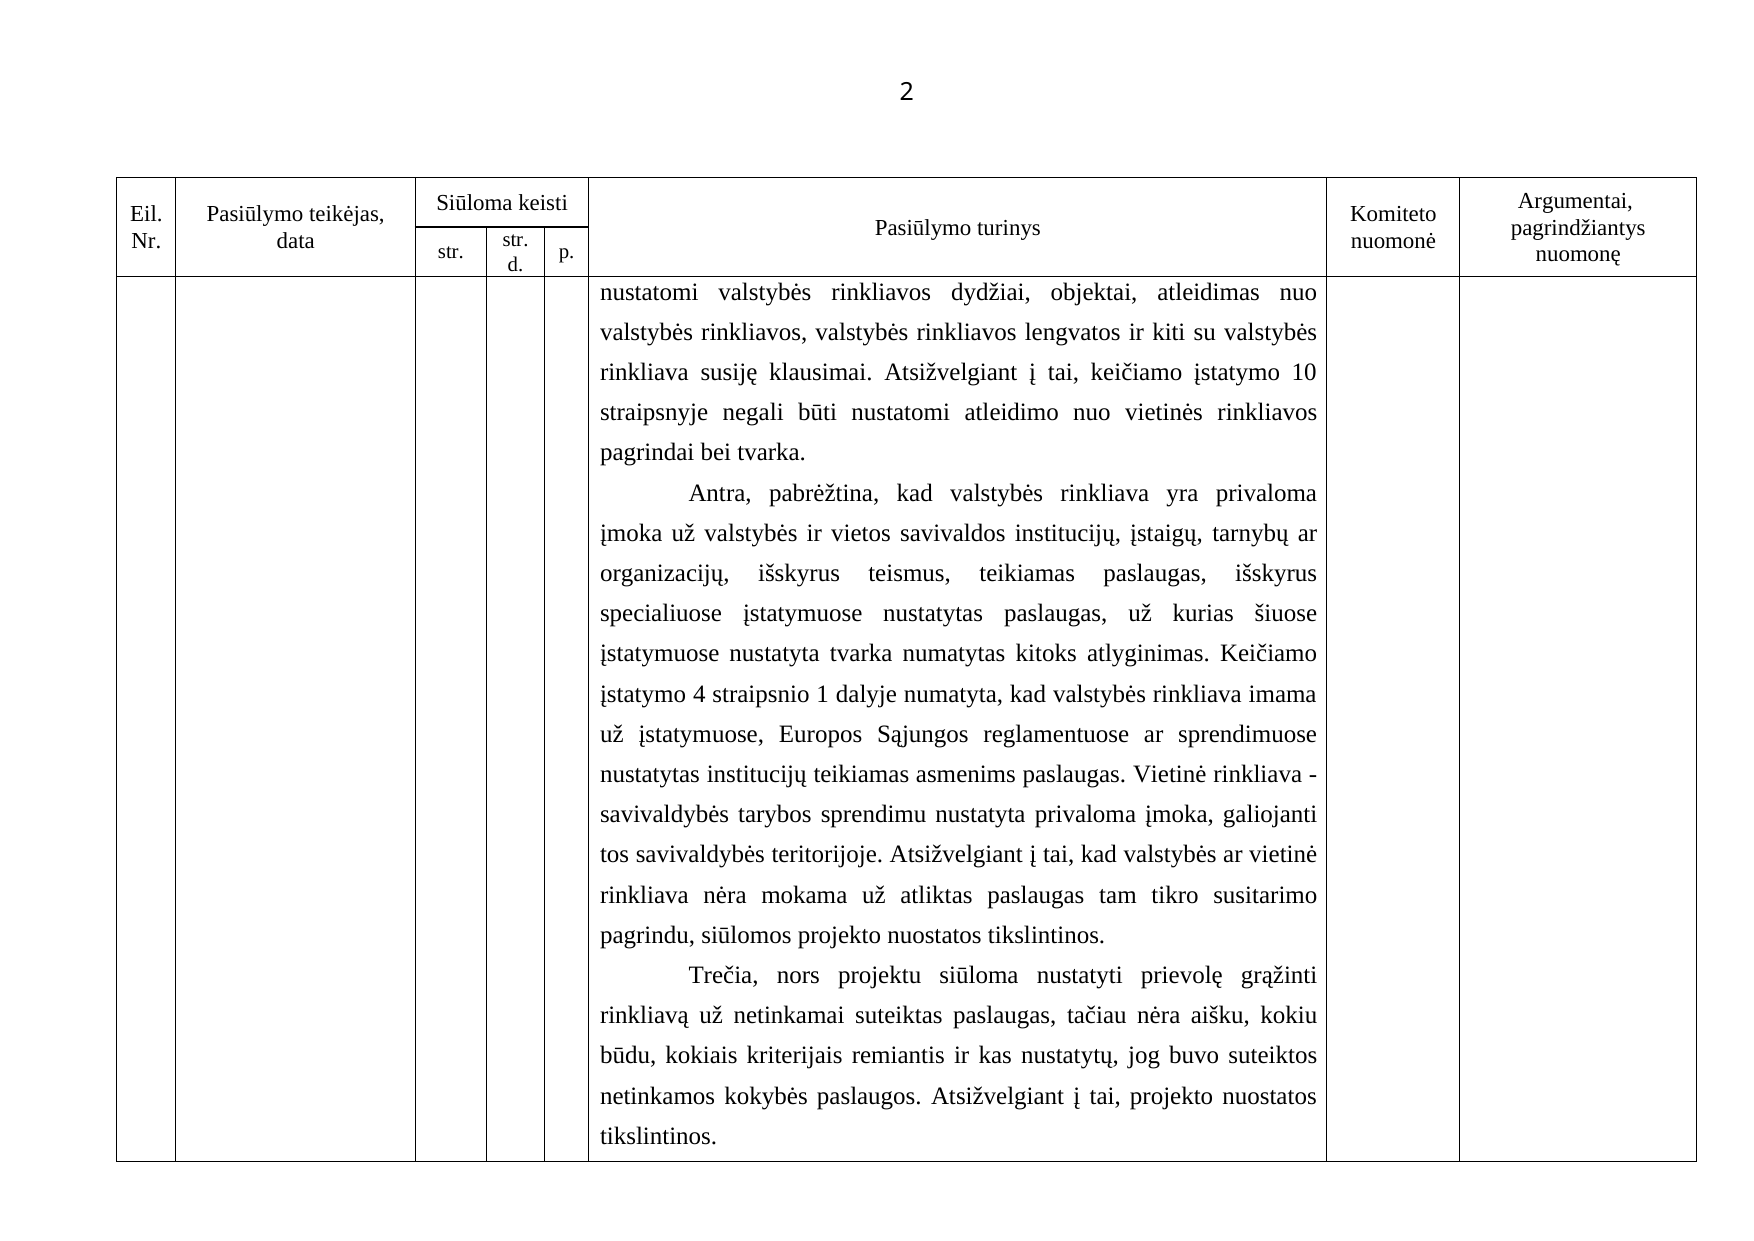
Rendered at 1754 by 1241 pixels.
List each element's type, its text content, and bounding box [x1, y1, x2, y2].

table_header Eil. Nr. [117, 178, 175, 276]
table_cell p. [545, 228, 588, 276]
table_cell [487, 277, 544, 1161]
table_cell [416, 277, 486, 1161]
table_header Siūloma keisti [416, 178, 588, 226]
table_cell str. d. [487, 228, 544, 276]
table_cell [117, 277, 175, 1161]
table_cell str. [416, 228, 486, 276]
table_cell [545, 277, 588, 1161]
table_header Pasiūlymo teikėjas, data [176, 178, 415, 276]
table_cell [176, 277, 415, 1161]
table_cell [1460, 277, 1696, 1161]
table_header Argumentai, pagrindžiantys nuomonę [1460, 178, 1696, 276]
table_cell nustatomi valstybės rinkliavos dydžiai, objektai, atleidimas nuo valstybės rinkliavos, valstybės rinkliavos lengvatos ir kiti su valstybės rinkliava susiję klausimai. Atsižvelgiant į tai, keičiamo įstatymo 10 straipsnyje negali būti nustatomi atleidimo nuo vietinės rinkliavos pagrindai bei tvarka. Antra, pabrėžtina, kad valstybės rinkliava yra privaloma įmoka už valstybės ir vietos savivaldos institucijų, įstaigų, tarnybų ar organizacijų, išskyrus teismus, teikiamas paslaugas, išskyrus specialiuose įstatymuose nustatytas paslaugas, už kurias šiuose įstatymuose nustatyta tvarka numatytas kitoks atlyginimas. Keičiamo įstatymo 4 straipsnio 1 dalyje numatyta, kad valstybės rinkliava imama už įstatymuose, Europos Sąjungos reglamentuose ar sprendimuose nustatytas institucijų teikiamas asmenims paslaugas. Vietinė rinkliava - savivaldybės tarybos sprendimu nustatyta privaloma įmoka, galiojanti tos savivaldybės teritorijoje. Atsižvelgiant į tai, kad valstybės ar vietinė rinkliava nėra mokama už atliktas paslaugas tam tikro susitarimo pagrindu, siūlomos projekto nuostatos tikslintinos. Trečia, nors projektu siūloma nustatyti prievolę grąžinti rinkliavą už netinkamai suteiktas paslaugas, tačiau nėra aišku, kokiu būdu, kokiais kriterijais remiantis ir kas nustatytų, jog buvo suteiktos netinkamos kokybės paslaugos. Atsižvelgiant į tai, projekto nuostatos tikslintinos. [589, 277, 1326, 1161]
table_header Pasiūlymo turinys [589, 178, 1326, 276]
table_header Komiteto nuomonė [1327, 178, 1459, 276]
table_cell [1327, 277, 1459, 1161]
